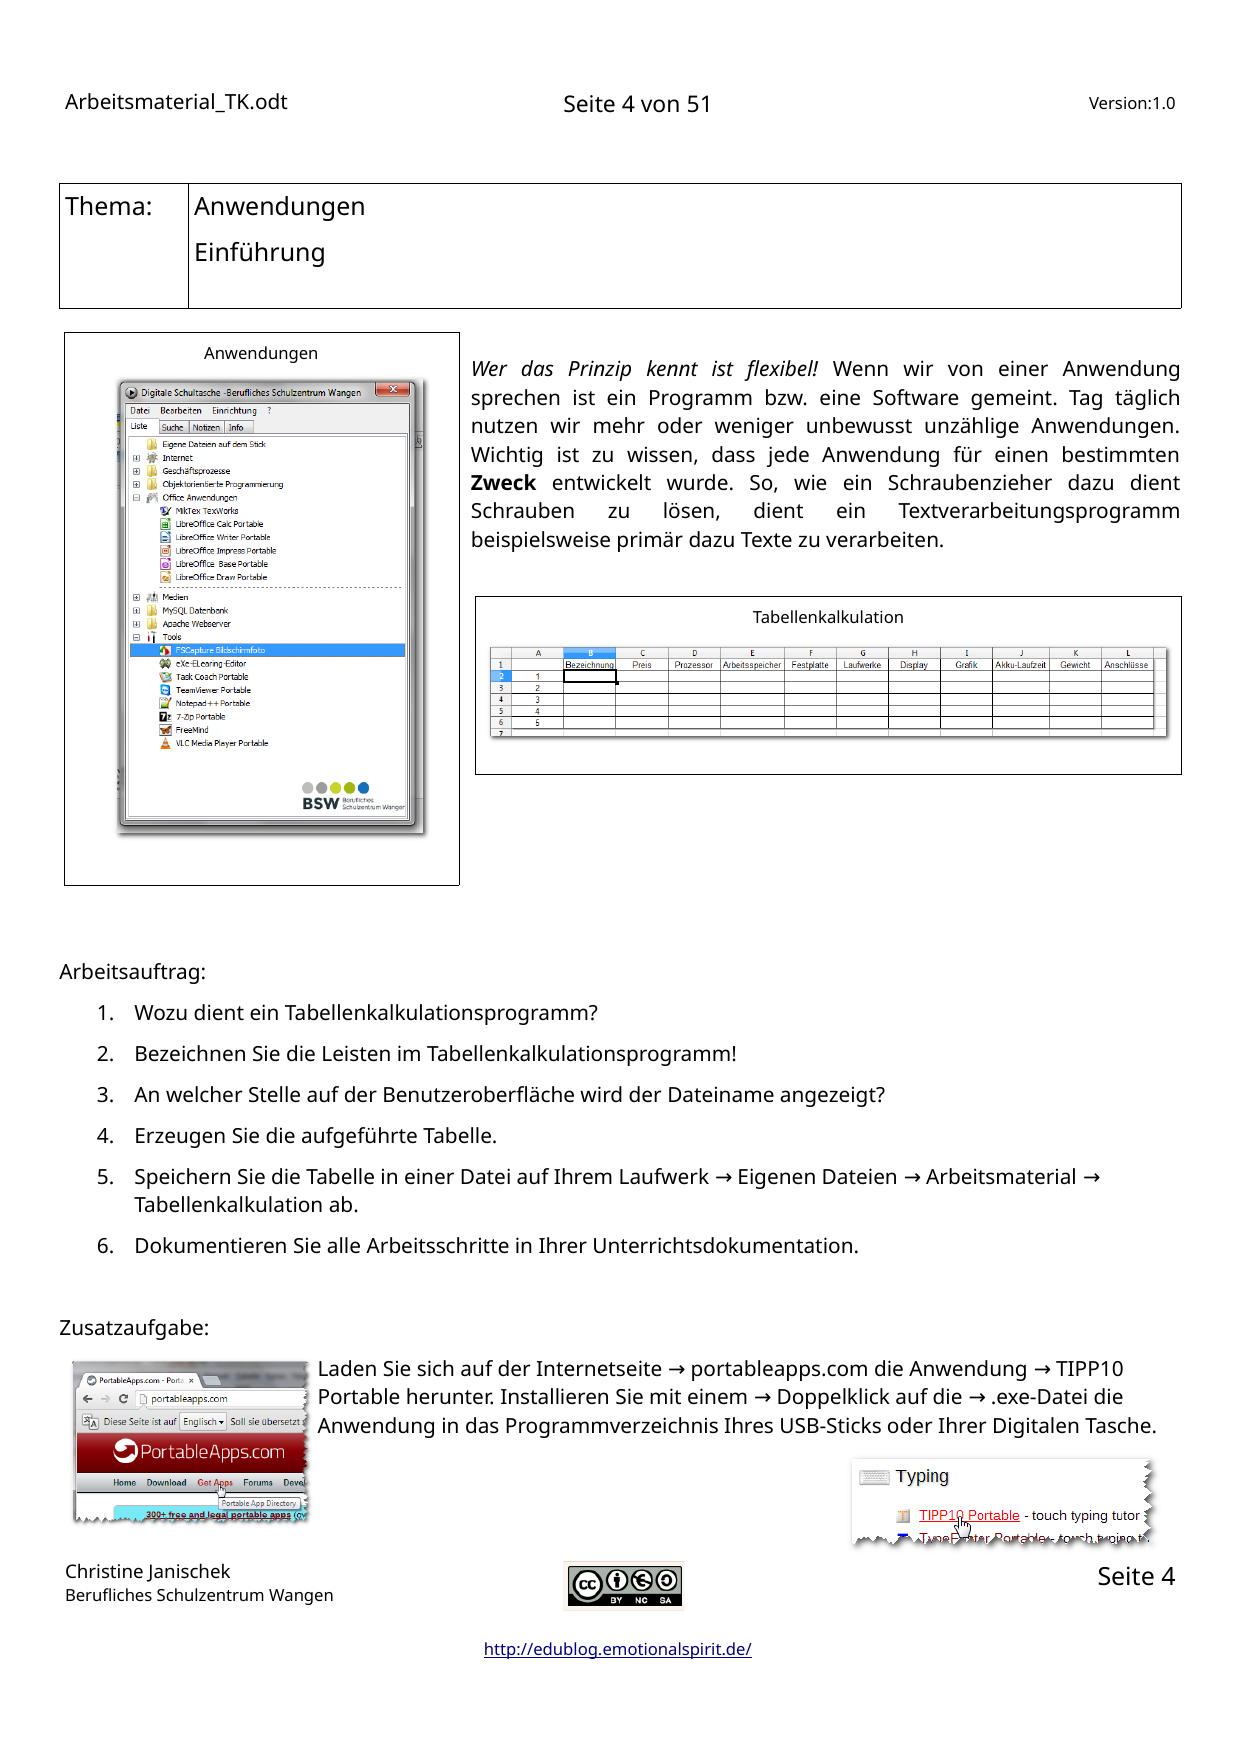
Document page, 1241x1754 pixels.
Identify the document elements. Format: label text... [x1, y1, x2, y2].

text Zusatzaufgabe: [59, 1313, 1181, 1342]
text Anwendungen [72, 341, 450, 364]
text Wer das Prinzip kennt ist flexibel! Wenn wir von einer Anwendung sprechen ist ein Programm bzw. eine Software gemeint. Tag täglich nutzen wir mehr oder weniger unbewusst unzählige Anwendungen. Wichtig ist zu wissen, dass jede Anwendung für einen bestimmten Zweck entwickelt wurde. So, wie ein Schraubenzieher dazu dient Schrauben zu lösen, dient ein Textverarbeitungsprogramm beispielsweise primär dazu Texte zu verarbeiten. [460, 354, 1181, 553]
table_header Anwendungen Einführung [189, 184, 1181, 308]
picture [563, 1561, 685, 1611]
text Laden Sie sich auf der Internetseite → portableapps.com die Anwendung → TIPP10 Portable herunter. Installieren Sie mit einem → Doppelklick auf die → .exe-Datei die Anwendung in das Programmverzeichnis Ihres USB-Sticks oder Ihrer Digitalen Tasche. [59, 1354, 1181, 1439]
text Tabellenkalkulation [484, 605, 1173, 628]
picture [109, 372, 431, 841]
table_header Thema: [60, 184, 188, 308]
picture [66, 1355, 318, 1532]
text Arbeitsauftrag: [59, 957, 1181, 986]
picture [483, 640, 1173, 743]
list Erzeugen Sie die aufgeführte Tabelle. [97, 1121, 1181, 1149]
list Dokumentieren Sie alle Arbeitsschritte in Ihrer Unterrichtsdokumentation. [97, 1231, 1181, 1260]
list Wozu dient ein Tabellenkalkulationsprogramm? [97, 998, 1181, 1027]
list Speichern Sie die Tabelle in einer Datei auf Ihrem Laufwerk → Eigenen Dateien → Arbeitsmaterial → Tabellenkalkulation ab. [97, 1162, 1181, 1219]
list Bezeichnen Sie die Leisten im Tabellenkalkulationsprogramm! [97, 1039, 1181, 1067]
picture [842, 1450, 1168, 1560]
list An welcher Stelle auf der Benutzeroberfläche wird der Dateiname angezeigt? [97, 1080, 1181, 1108]
